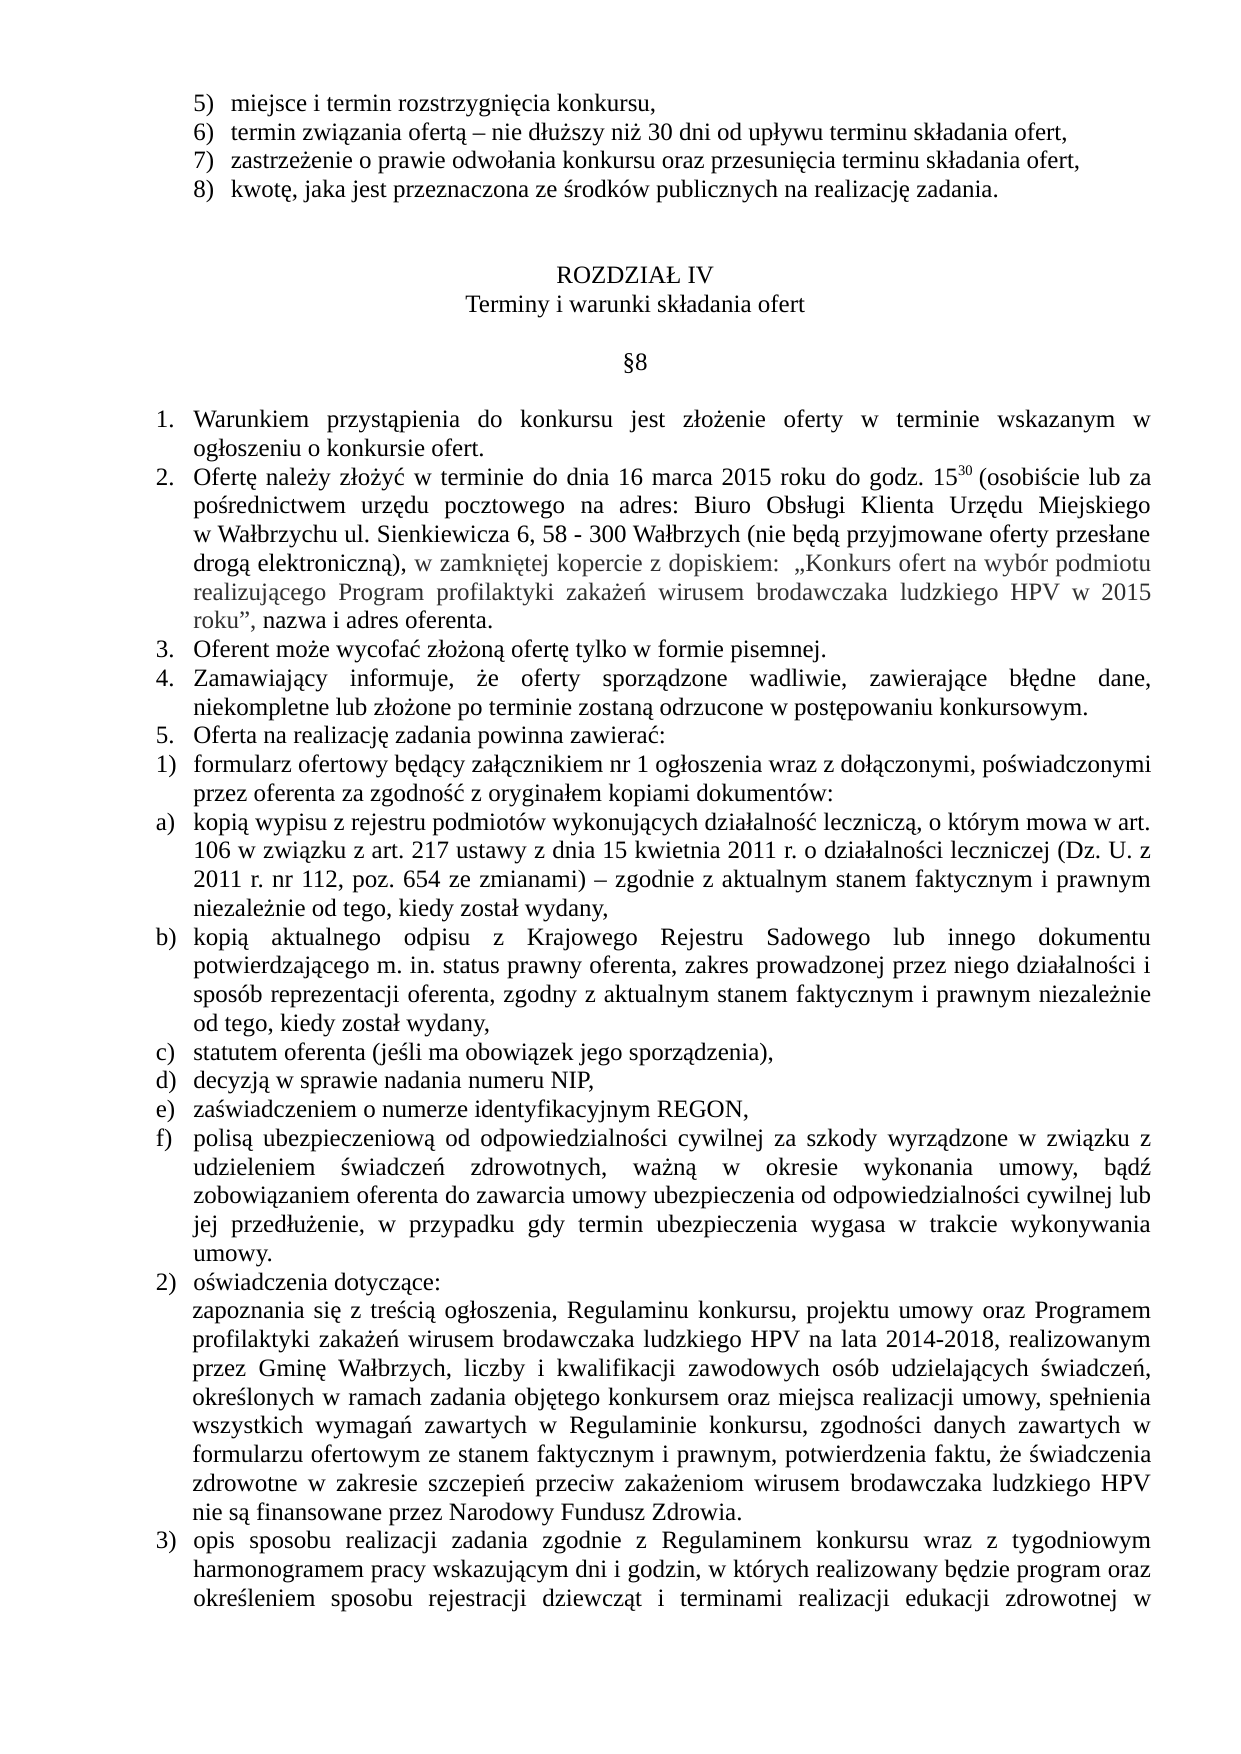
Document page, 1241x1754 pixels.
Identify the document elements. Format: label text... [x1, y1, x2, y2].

text §8 [118, 347, 1152, 375]
list miejsce i termin rozstrzygnięcia konkursu, [193, 88, 1152, 117]
list termin związania ofertą – nie dłuższy niż 30 dni od upływu terminu składania ofert, [193, 117, 1152, 145]
list decyzją w sprawie nadania numeru NIP, [156, 1065, 1152, 1094]
list opis sposobu realizacji zadania zgodnie z Regulaminem konkursu wraz z tygodniowym harmonogramem pracy wskazującym dni i godzin, w których realizowany będzie program oraz określeniem sposobu rejestracji dziewcząt i terminami realizacji edukacji zdrowotnej w [156, 1525, 1152, 1612]
list Ofertę należy złożyć w terminie do dnia 16 marca 2015 roku do godz. 1530 (osobiście lub za pośrednictwem urzędu pocztowego na adres: Biuro Obsługi Klienta Urzędu Miejskiego w Wałbrzychu ul. Sienkiewicza 6, 58 - 300 Wałbrzych (nie będą przyjmowane oferty przesłane drogą elektroniczną), w zamkniętej kopercie z dopiskiem: „Konkurs ofert na wybór podmiotu realizującego Program profilaktyki zakażeń wirusem brodawczaka ludzkiego HPV w 2015 roku”, nazwa i adres oferenta. [156, 462, 1152, 634]
list zastrzeżenie o prawie odwołania konkursu oraz przesunięcia terminu składania ofert, [193, 145, 1152, 174]
text ROZDZIAŁ IV [118, 260, 1152, 289]
list kwotę, jaka jest przeznaczona ze środków publicznych na realizację zadania. [193, 174, 1152, 203]
list zaświadczeniem o numerze identyfikacyjnym REGON, [156, 1094, 1152, 1123]
list polisą ubezpieczeniową od odpowiedzialności cywilnej za szkody wyrządzone w związku z udzieleniem świadczeń zdrowotnych, ważną w okresie wykonania umowy, bądź zobowiązaniem oferenta do zawarcia umowy ubezpieczenia od odpowiedzialności cywilnej lub jej przedłużenie, w przypadku gdy termin ubezpieczenia wygasa w trakcie wykonywania umowy. [156, 1123, 1152, 1267]
list formularz ofertowy będący załącznikiem nr 1 ogłoszenia wraz z dołączonymi, poświadczonymi przez oferenta za zgodność z oryginałem kopiami dokumentów: [156, 749, 1152, 807]
list Oferta na realizację zadania powinna zawierać: [156, 720, 1152, 749]
list oświadczenia dotyczące: [156, 1267, 1152, 1295]
list kopią wypisu z rejestru podmiotów wykonujących działalność leczniczą, o którym mowa w art. 106 w związku z art. 217 ustawy z dnia 15 kwietnia 2011 r. o działalności leczniczej (Dz. U. z 2011 r. nr 112, poz. 654 ze zmianami) – zgodnie z aktualnym stanem faktycznym i prawnym niezależnie od tego, kiedy został wydany, [156, 807, 1152, 922]
list statutem oferenta (jeśli ma obowiązek jego sporządzenia), [156, 1037, 1152, 1065]
list zapoznania się z treścią ogłoszenia, Regulaminu konkursu, projektu umowy oraz Programem profilaktyki zakażeń wirusem brodawczaka ludzkiego HPV na lata 2014-2018, realizowanym przez Gminę Wałbrzych, liczby i kwalifikacji zawodowych osób udzielających świadczeń, określonych w ramach zadania objętego konkursem oraz miejsca realizacji umowy, spełnienia wszystkich wymagań zawartych w Regulaminie konkursu, zgodności danych zawartych w formularzu ofertowym ze stanem faktycznym i prawnym, potwierdzenia faktu, że świadczenia zdrowotne w zakresie szczepień przeciw zakażeniom wirusem brodawczaka ludzkiego HPV nie są finansowane przez Narodowy Fundusz Zdrowia. [192, 1295, 1152, 1525]
list kopią aktualnego odpisu z Krajowego Rejestru Sadowego lub innego dokumentu potwierdzającego m. in. status prawny oferenta, zakres prowadzonej przez niego działalności i sposób reprezentacji oferenta, zgodny z aktualnym stanem faktycznym i prawnym niezależnie od tego, kiedy został wydany, [156, 922, 1152, 1037]
text Terminy i warunki składania ofert [118, 289, 1152, 318]
list Warunkiem przystąpienia do konkursu jest złożenie oferty w terminie wskazanym w ogłoszeniu o konkursie ofert. [156, 404, 1152, 462]
list Oferent może wycofać złożoną ofertę tylko w formie pisemnej. [156, 634, 1152, 663]
list Zamawiający informuje, że oferty sporządzone wadliwie, zawierające błędne dane, niekompletne lub złożone po terminie zostaną odrzucone w postępowaniu konkursowym. [156, 663, 1152, 720]
